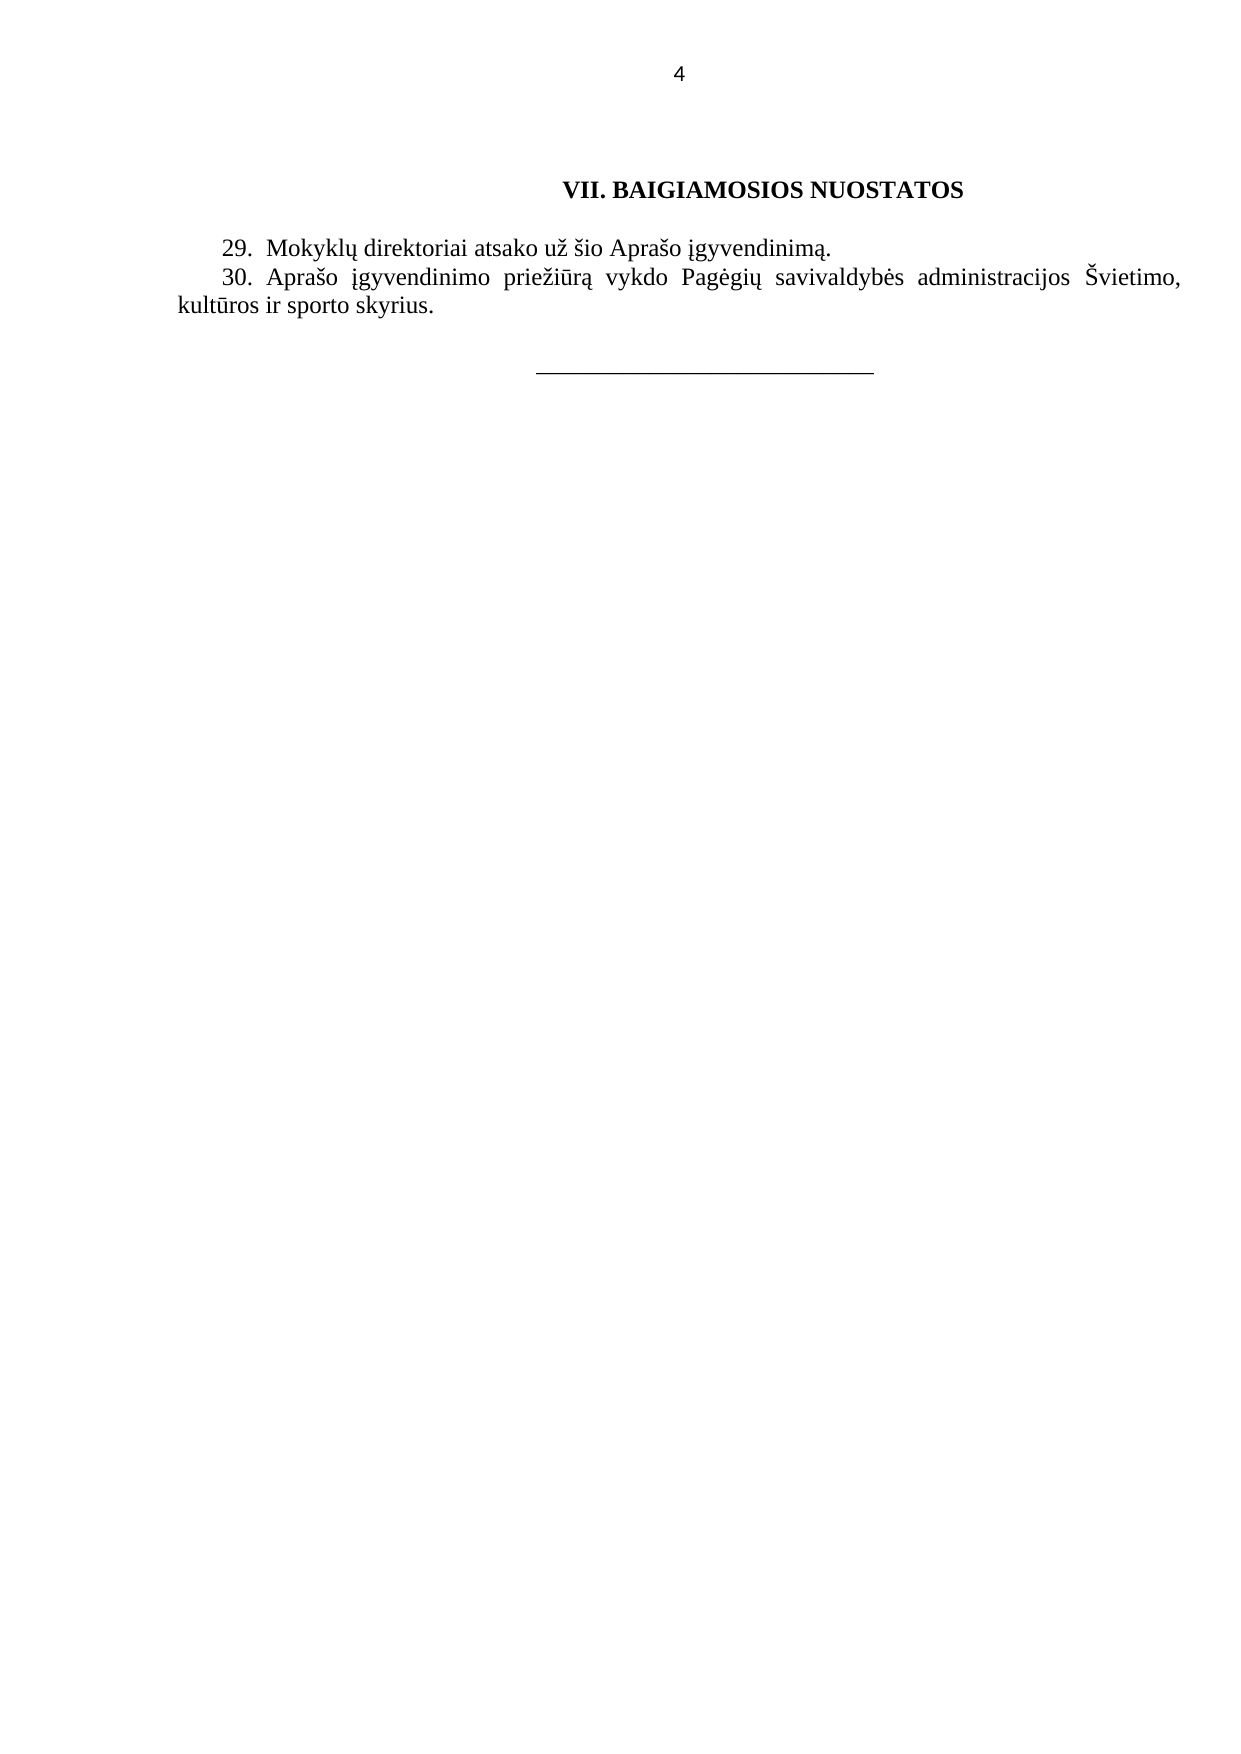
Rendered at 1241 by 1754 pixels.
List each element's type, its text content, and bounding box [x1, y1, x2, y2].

text 29. Mokyklų direktoriai atsako už šio Aprašo įgyvendinimą. [177, 233, 1181, 262]
text ___________________________ [228, 348, 1181, 377]
text VII. BAIGIAMOSIOS NUOSTATOS [177, 176, 1181, 204]
text 30. Aprašo įgyvendinimo priežiūrą vykdo Pagėgių savivaldybės administracijos Švietimo, kultūros ir sporto skyrius. [177, 262, 1181, 319]
